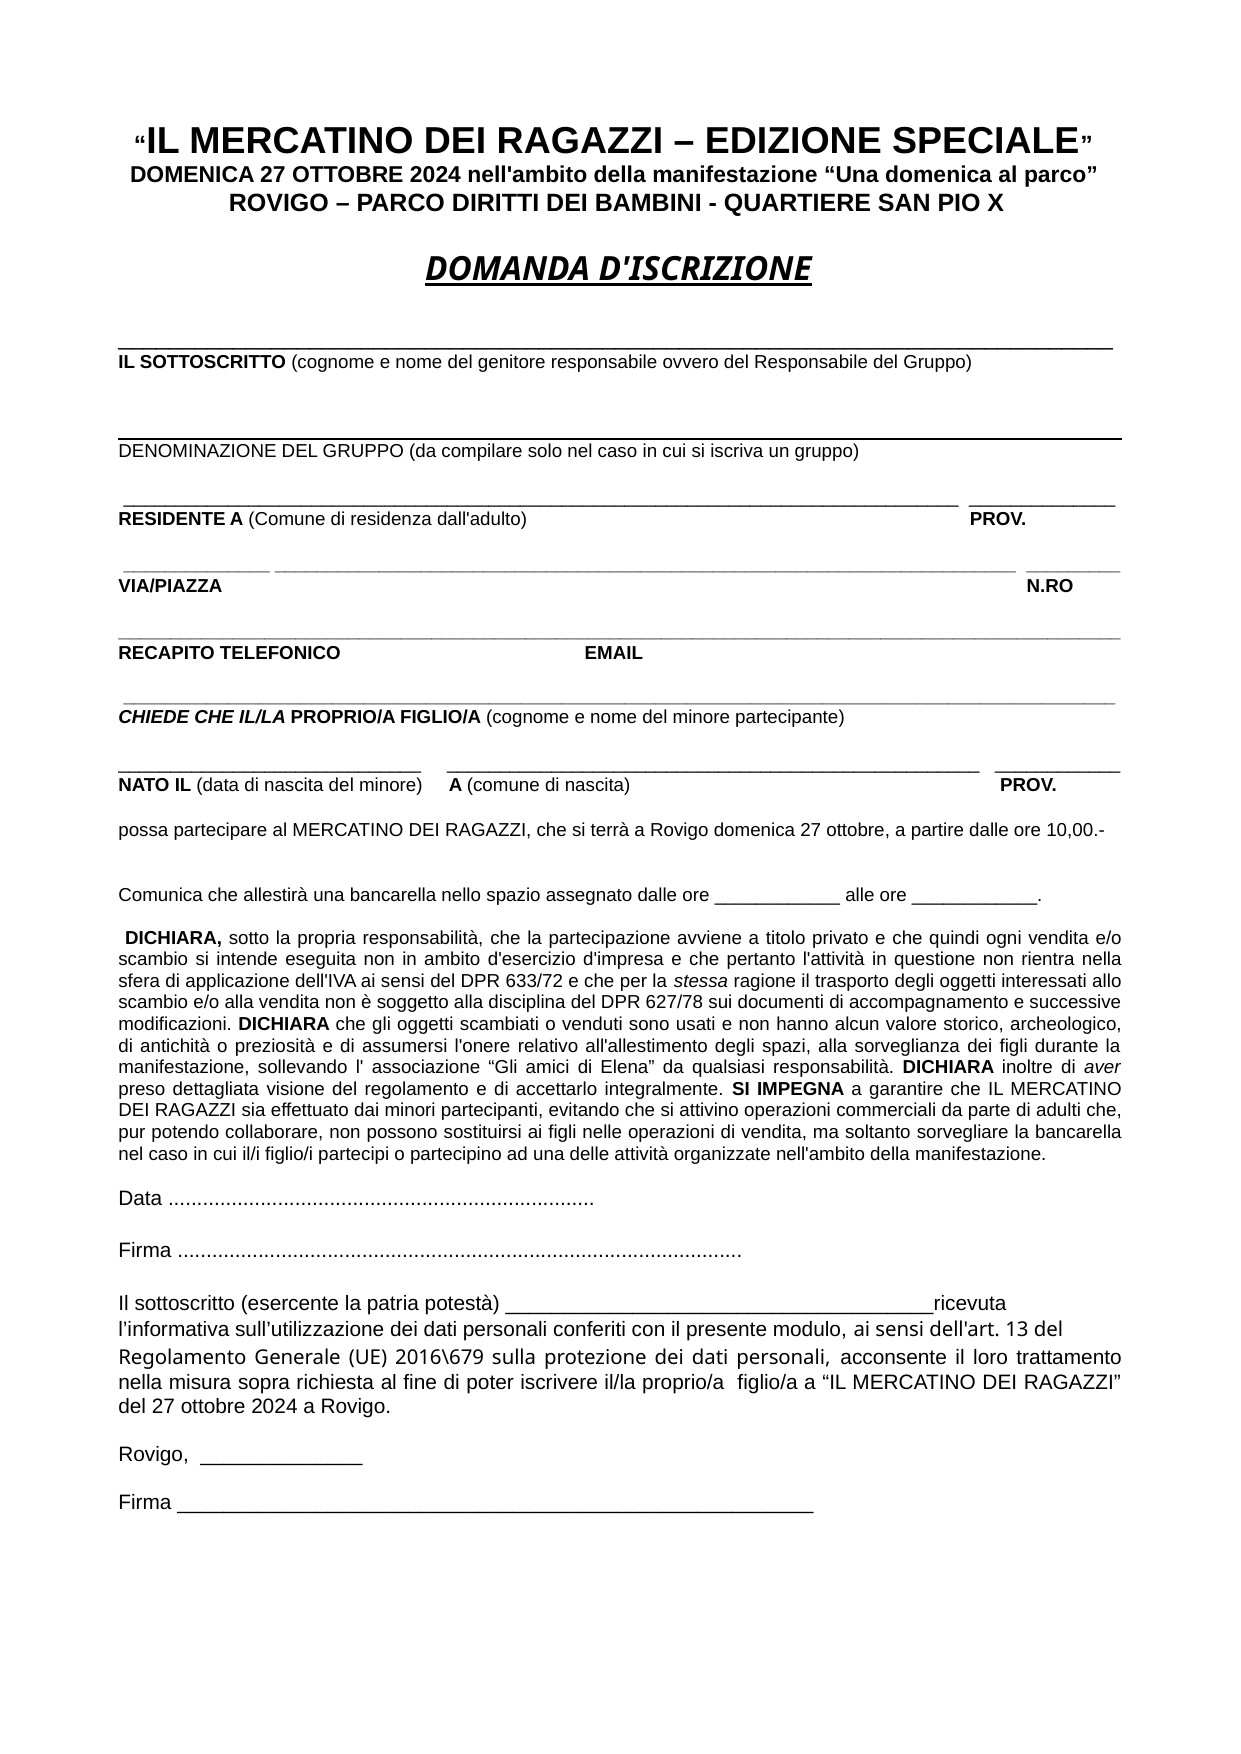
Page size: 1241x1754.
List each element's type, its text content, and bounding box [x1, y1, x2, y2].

text Il sottoscritto (esercente la patria potestà) _____________________________________ricevuta [118, 1291, 1122, 1315]
text DOMENICA 27 OTTOBRE 2024 nell'ambito della manifestazione “Una domenica al parco” [118, 161, 1122, 188]
text Firma _______________________________________________________ [118, 1490, 1122, 1514]
text DICHIARA, sotto la propria responsabilità, che la partecipazione avviene a titolo privato e che quindi ogni vendita e/o scambio si intende eseguita non in ambito d'esercizio d'impresa e che pertanto l'attività in questione non rientra nella sfera di applicazione dell'IVA ai sensi del DPR 633/72 e che per la stessa ragione il trasporto degli oggetti interessati allo scambio e/o alla vendita non è soggetto alla disciplina del DPR 627/78 sui documenti di accompagnamento e successive modificazioni. DICHIARA che gli oggetti scambiati o venduti sono usati e non hanno alcun valore storico, archeologico, di antichità o preziosità e di assumersi l'onere relativo all'allestimento degli spazi, alla sorveglianza dei figli durante la manifestazione, sollevando l' associazione “Gli amici di Elena” da qualsiasi responsabilità. DICHIARA inoltre di aver preso dettagliata visione del regolamento e di accettarlo integralmente. SI IMPEGNA a garantire che IL MERCATINO DEI RAGAZZI sia effettuato dai minori partecipanti, evitando che si attivino operazioni commerciali da parte di adulti che, pur potendo collaborare, non possono sostituirsi ai figli nelle operazioni di vendita, ma soltanto sorvegliare la bancarella nel caso in cui il/i figlio/i partecipi o partecipino ad una delle attività organizzate nell'ambito della manifestazione. [118, 927, 1122, 1164]
text ______________________________________________________________________________ [118, 324, 1122, 350]
text CHIEDE CHE IL/LA PROPRIO/A FIGLIO/A (cognome e nome del minore partecipante) [118, 706, 1122, 728]
text NATO IL (data di nascita del minore) A (comune di nascita) PROV. [118, 773, 1122, 795]
text RECAPITO TELEFONICO EMAIL [118, 642, 1122, 663]
text ________________________________________________________________________________________________ [118, 620, 1122, 642]
text _____________________________ ___________________________________________________ ____________ [118, 752, 1122, 773]
text DENOMINAZIONE DEL GRUPPO (da compilare solo nel caso in cui si iscriva un gruppo) [118, 440, 1122, 462]
text Data .......................................................................... [118, 1185, 1122, 1209]
text ROVIGO – PARCO DIRITTI DEI BAMBINI - QUARTIERE SAN PIO X [118, 188, 1122, 216]
text ________________________________________________________________________________ ______________ [118, 486, 1122, 507]
text RESIDENTE A (Comune di residenza dall'adulto) PROV. [118, 507, 1122, 529]
text _______________________________________________________________________________________________ [118, 685, 1122, 706]
text VIA/PIAZZA N.RO [118, 574, 1122, 596]
text l’informativa sull’utilizzazione dei dati personali conferiti con il presente modulo, ai sensi dell'art. 13 del [118, 1315, 1122, 1342]
text Firma .................................................................................................. [118, 1238, 1122, 1262]
text DOMANDA D'ISCRIZIONE [118, 245, 1122, 291]
text Rovigo, ______________ [118, 1442, 1122, 1466]
text possa partecipare al MERCATINO DEI RAGAZZI, che si terrà a Rovigo domenica 27 ottobre, a partire dalle ore 10,00.- [118, 819, 1122, 840]
text Comunica che allestirà una bancarella nello spazio assegnato dalle ore ____________ alle ore ____________. [118, 883, 1122, 905]
text Regolamento Generale (UE) 2016\679 sulla protezione dei dati personali, acconsente il loro trattamento nella misura sopra richiesta al fine di poter iscrivere il/la proprio/a figlio/a a “IL MERCATINO DEI RAGAZZI” del 27 ottobre 2024 a Rovigo. [118, 1342, 1122, 1418]
text IL SOTTOSCRITTO (cognome e nome del genitore responsabile ovvero del Responsabile del Gruppo) [118, 350, 1122, 372]
text ______________ _______________________________________________________________________ _________ [118, 553, 1122, 574]
text “IL MERCATINO DEI RAGAZZI – EDIZIONE SPECIALE” [118, 118, 1122, 161]
